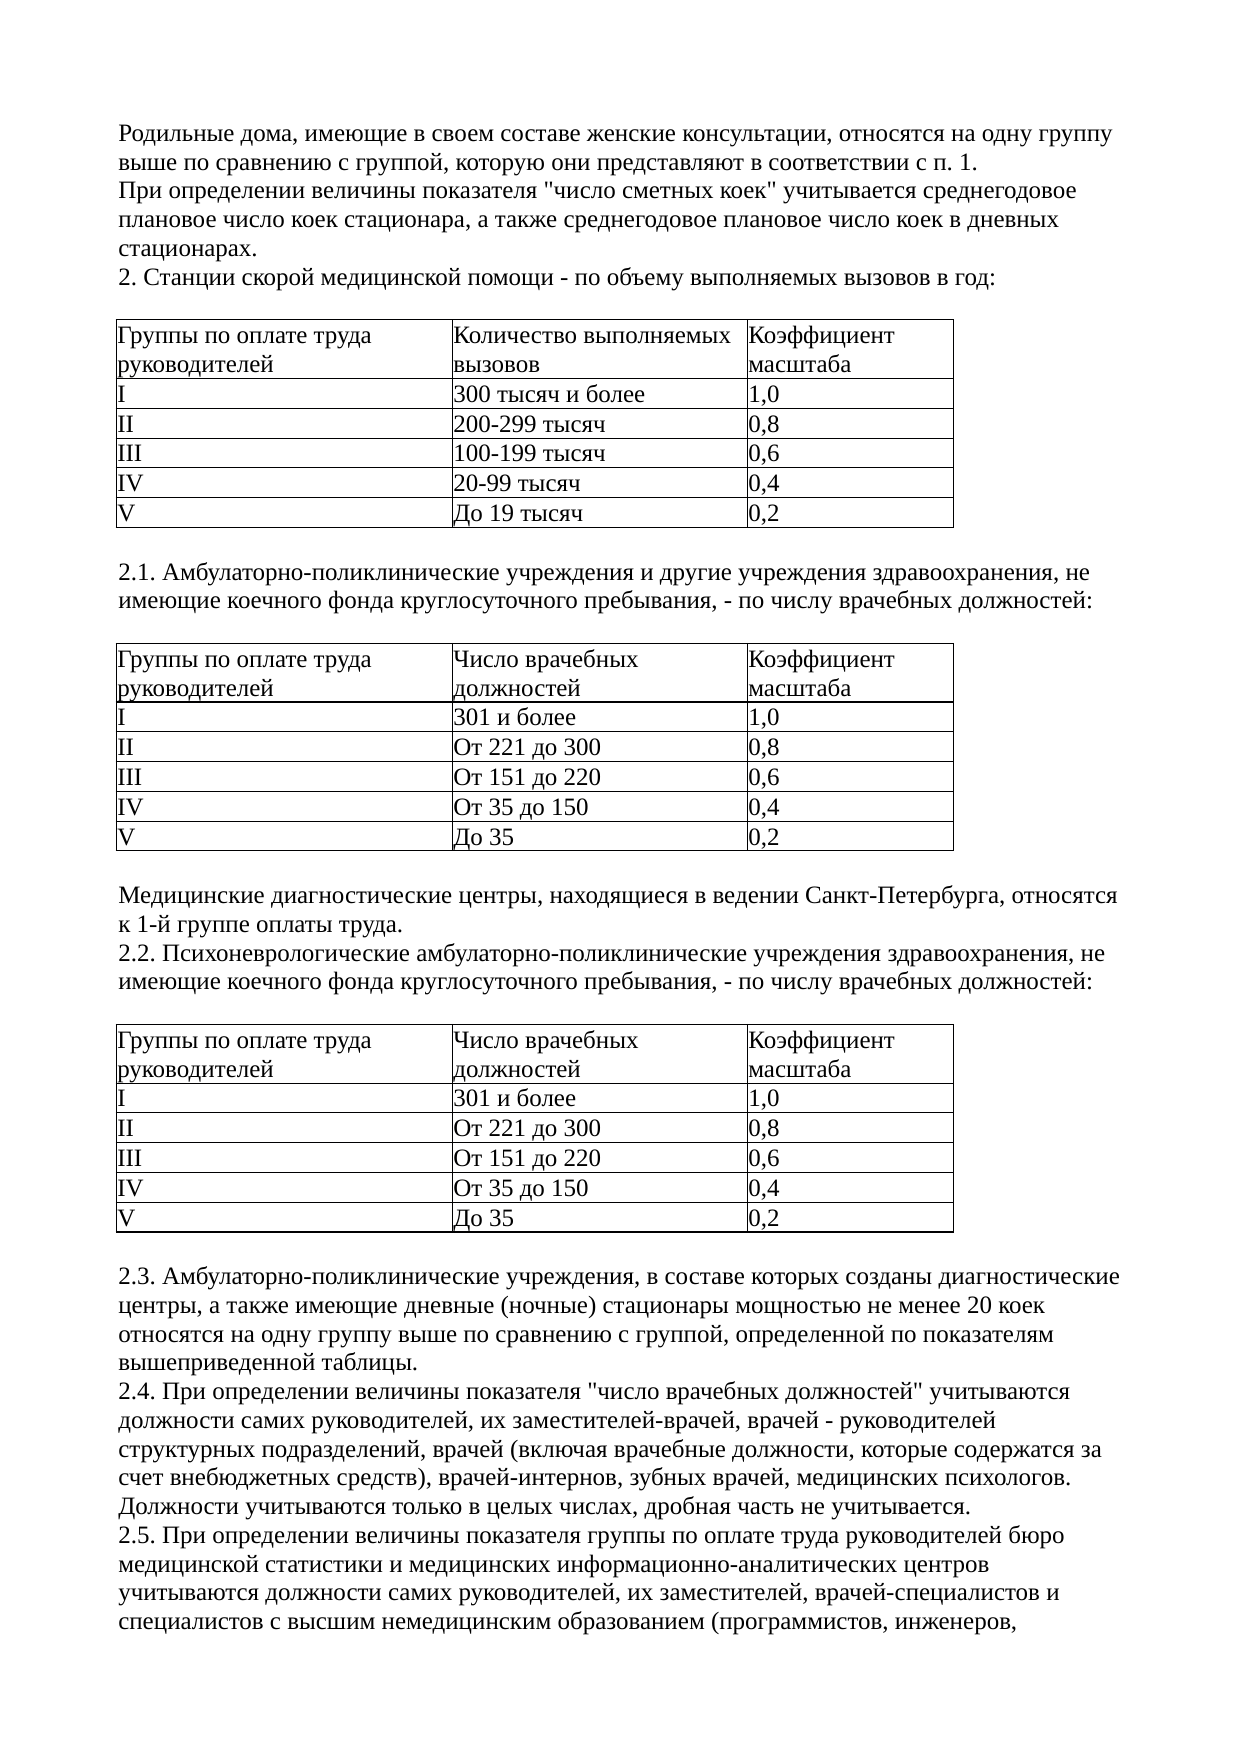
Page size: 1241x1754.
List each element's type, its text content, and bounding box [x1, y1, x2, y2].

table_cell 301 и более [453, 703, 747, 731]
table_header Коэффициент масштаба [748, 1025, 953, 1082]
table_cell I [117, 1084, 452, 1112]
table_cell От 35 до 150 [453, 792, 747, 821]
table_cell 0,6 [748, 762, 953, 791]
table_cell I [117, 703, 452, 731]
table_cell 0,4 [748, 792, 953, 821]
table_cell 0,2 [748, 498, 953, 527]
table_cell От 221 до 300 [453, 732, 747, 761]
table_cell 301 и более [453, 1084, 747, 1112]
table_cell IV [117, 1173, 452, 1202]
text 2.4. При определении величины показателя "число врачебных должностей" учитываются должности самих руководителей, их заместителей-врачей, врачей - руководителей структурных подразделений, врачей (включая врачебные должности, которые содержатся за счет внебюджетных средств), врачей-интернов, зубных врачей, медицинских психологов. Должности учитываются только в целых числах, дробная часть не учитывается. [118, 1376, 1122, 1520]
table_cell I [117, 379, 452, 408]
table_cell От 151 до 220 [453, 1143, 747, 1172]
table_header Коэффициент масштаба [748, 320, 953, 378]
table_cell 0,8 [748, 1113, 953, 1142]
table_cell 100-199 тысяч [453, 439, 747, 467]
table_cell III [117, 762, 452, 791]
text 2.1. Амбулаторно-поликлинические учреждения и другие учреждения здравоохранения, не имеющие коечного фонда круглосуточного пребывания, - по числу врачебных должностей: [118, 557, 1122, 614]
table_cell 0,6 [748, 1143, 953, 1172]
table_header Число врачебных должностей [453, 1025, 747, 1082]
text 2.5. При определении величины показателя группы по оплате труда руководителей бюро медицинской статистики и медицинских информационно-аналитических центров учитываются должности самих руководителей, их заместителей, врачей-специалистов и специалистов с высшим немедицинским образованием (программистов, инженеров, [118, 1520, 1122, 1635]
text Родильные дома, имеющие в своем составе женские консультации, относятся на одну группу выше по сравнению с группой, которую они представляют в соответствии с п. 1. [118, 118, 1122, 176]
table_cell 0,4 [748, 1173, 953, 1202]
table_cell II [117, 1113, 452, 1142]
text 2. Станции скорой медицинской помощи - по объему выполняемых вызовов в год: [118, 262, 1122, 291]
table_cell До 19 тысяч [453, 498, 747, 527]
table_cell IV [117, 468, 452, 497]
table_cell 0,2 [748, 822, 953, 850]
table_cell V [117, 1203, 452, 1231]
table_cell III [117, 439, 452, 467]
table_cell V [117, 498, 452, 527]
table_cell IV [117, 792, 452, 821]
table_header Группы по оплате труда руководителей [117, 1025, 452, 1082]
table_cell 0,8 [748, 409, 953, 437]
table_cell 0,6 [748, 439, 953, 467]
table_header Группы по оплате труда руководителей [117, 644, 452, 701]
table_cell 1,0 [748, 1084, 953, 1112]
text 2.3. Амбулаторно-поликлинические учреждения, в составе которых созданы диагностические центры, а также имеющие дневные (ночные) стационары мощностью не менее 20 коек относятся на одну группу выше по сравнению с группой, определенной по показателям вышеприведенной таблицы. [118, 1261, 1122, 1376]
table_header Число врачебных должностей [453, 644, 747, 701]
table_cell 1,0 [748, 703, 953, 731]
table_cell V [117, 822, 452, 850]
table_cell II [117, 409, 452, 437]
table_cell От 221 до 300 [453, 1113, 747, 1142]
table_header Коэффициент масштаба [748, 644, 953, 701]
table_cell От 35 до 150 [453, 1173, 747, 1202]
table_cell От 151 до 220 [453, 762, 747, 791]
table_cell До 35 [453, 1203, 747, 1231]
table_cell 200-299 тысяч [453, 409, 747, 437]
table_cell До 35 [453, 822, 747, 850]
table_cell 0,8 [748, 732, 953, 761]
table_header Количество выполняемых вызовов [453, 320, 747, 378]
table_cell III [117, 1143, 452, 1172]
table_cell II [117, 732, 452, 761]
table_cell 20-99 тысяч [453, 468, 747, 497]
table_cell 1,0 [748, 379, 953, 408]
text При определении величины показателя "число сметных коек" учитывается среднегодовое плановое число коек стационара, а также среднегодовое плановое число коек в дневных стационарах. [118, 176, 1122, 262]
text 2.2. Психоневрологические амбулаторно-поликлинические учреждения здравоохранения, не имеющие коечного фонда круглосуточного пребывания, - по числу врачебных должностей: [118, 938, 1122, 995]
table_header Группы по оплате труда руководителей [117, 320, 452, 378]
table_cell 0,2 [748, 1203, 953, 1231]
text Медицинские диагностические центры, находящиеся в ведении Санкт-Петербурга, относятся к 1-й группе оплаты труда. [118, 880, 1122, 938]
table_cell 0,4 [748, 468, 953, 497]
table_cell 300 тысяч и более [453, 379, 747, 408]
